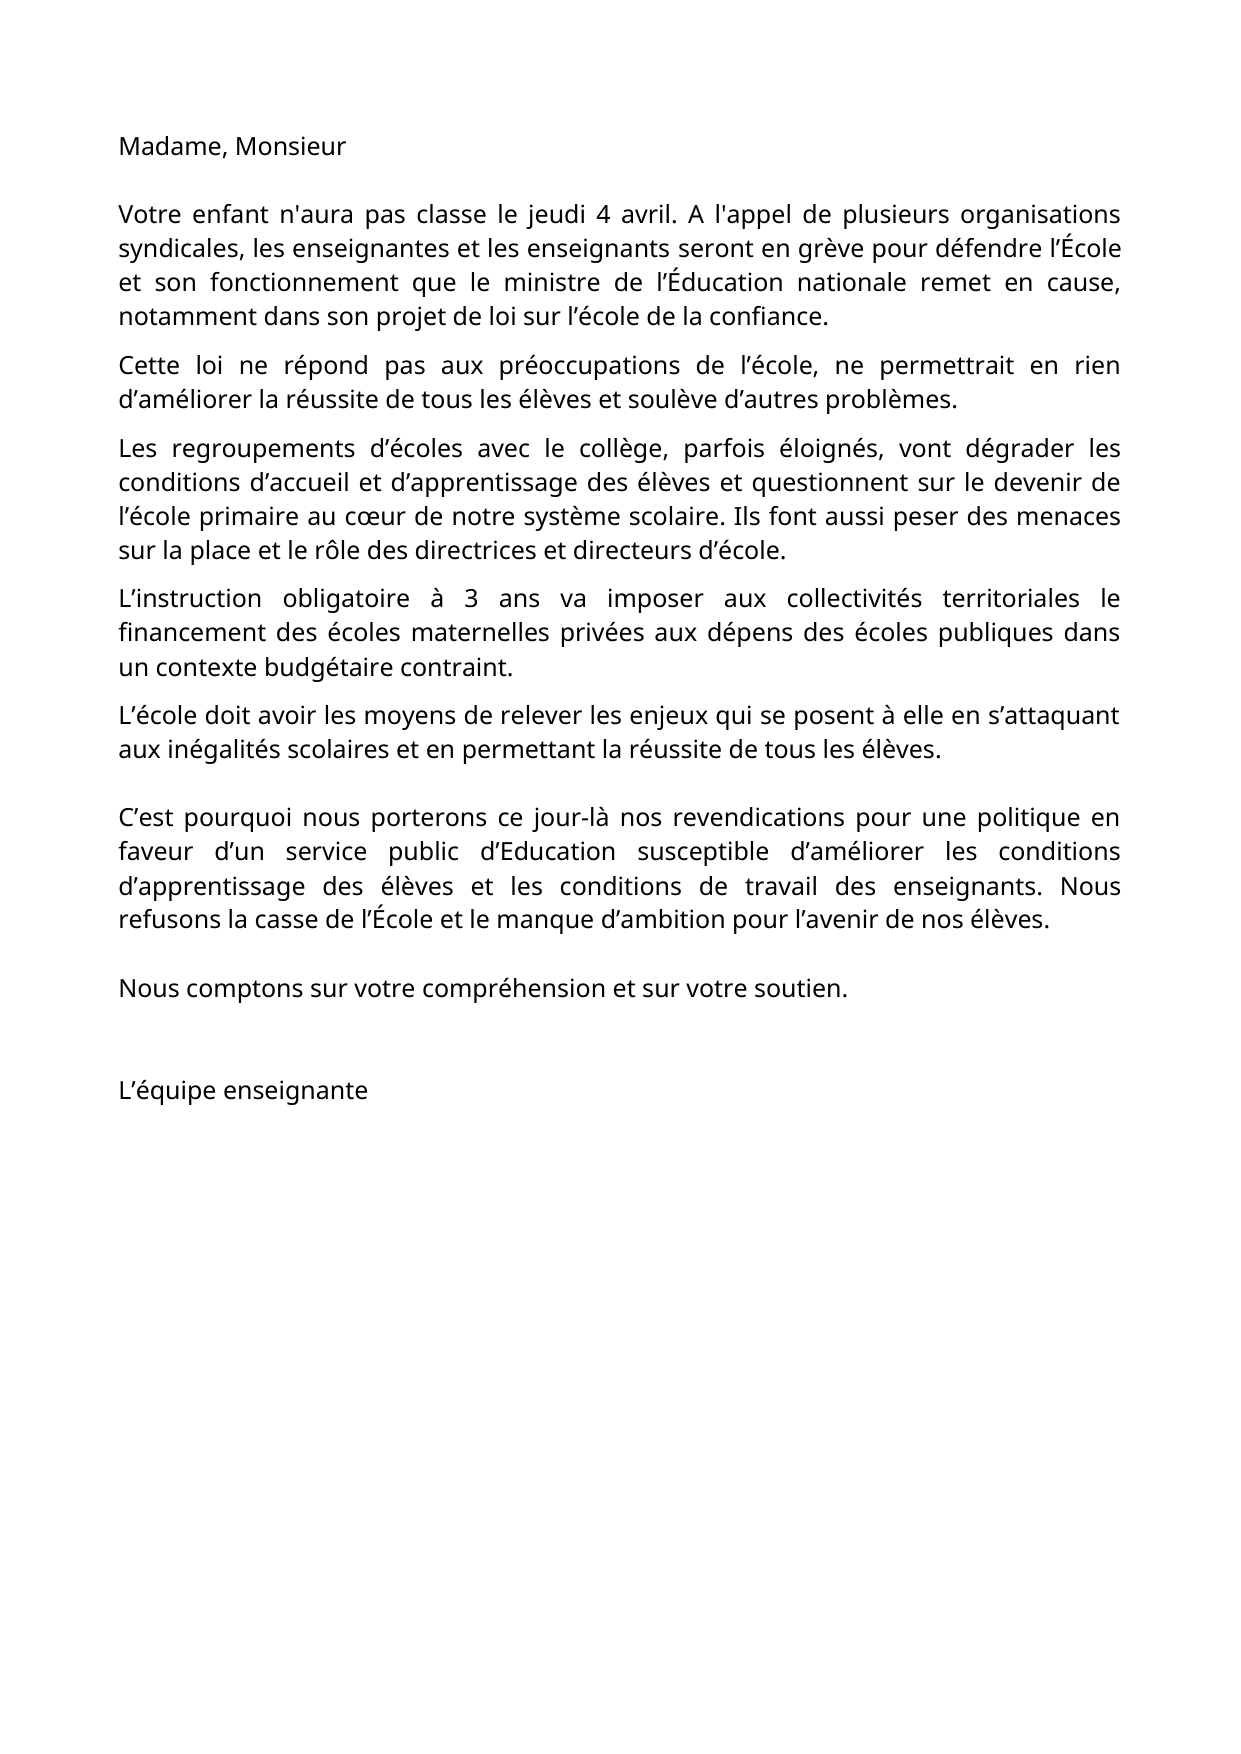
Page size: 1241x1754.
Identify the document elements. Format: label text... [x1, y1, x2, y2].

text L’école doit avoir les moyens de relever les enjeux qui se posent à elle en s’attaquant aux inégalités scolaires et en permettant la réussite de tous les élèves. [118, 698, 1122, 766]
text L’équipe enseignante [118, 1072, 1122, 1107]
text Les regroupements d’écoles avec le collège, parfois éloignés, vont dégrader les conditions d’accueil et d’apprentissage des élèves et questionnent sur le devenir de l’école primaire au cœur de notre système scolaire. Ils font aussi peser des menaces sur la place et le rôle des directrices et directeurs d’école. [118, 430, 1122, 566]
text Cette loi ne répond pas aux préoccupations de l’école, ne permettrait en rien d’améliorer la réussite de tous les élèves et soulève d’autres problèmes. [118, 347, 1122, 416]
text C’est pourquoi nous porterons ce jour-là nos revendications pour une politique en faveur d’un service public d’Education susceptible d’améliorer les conditions d’apprentissage des élèves et les conditions de travail des enseignants. Nous refusons la casse de l’École et le manque d’ambition pour l’avenir de nos élèves. [118, 800, 1122, 936]
text Madame, Monsieur [118, 128, 1122, 163]
text L’instruction obligatoire à 3 ans va imposer aux collectivités territoriales le financement des écoles maternelles privées aux dépens des écoles publiques dans un contexte budgétaire contraint. [118, 581, 1122, 683]
text Nous comptons sur votre compréhension et sur votre soutien. [118, 970, 1122, 1004]
text Votre enfant n'aura pas classe le jeudi 4 avril. A l'appel de plusieurs organisations syndicales, les enseignantes et les enseignants seront en grève pour défendre l’École et son fonctionnement que le ministre de l’Éducation nationale remet en cause, notamment dans son projet de loi sur l’école de la confiance. [118, 197, 1122, 333]
